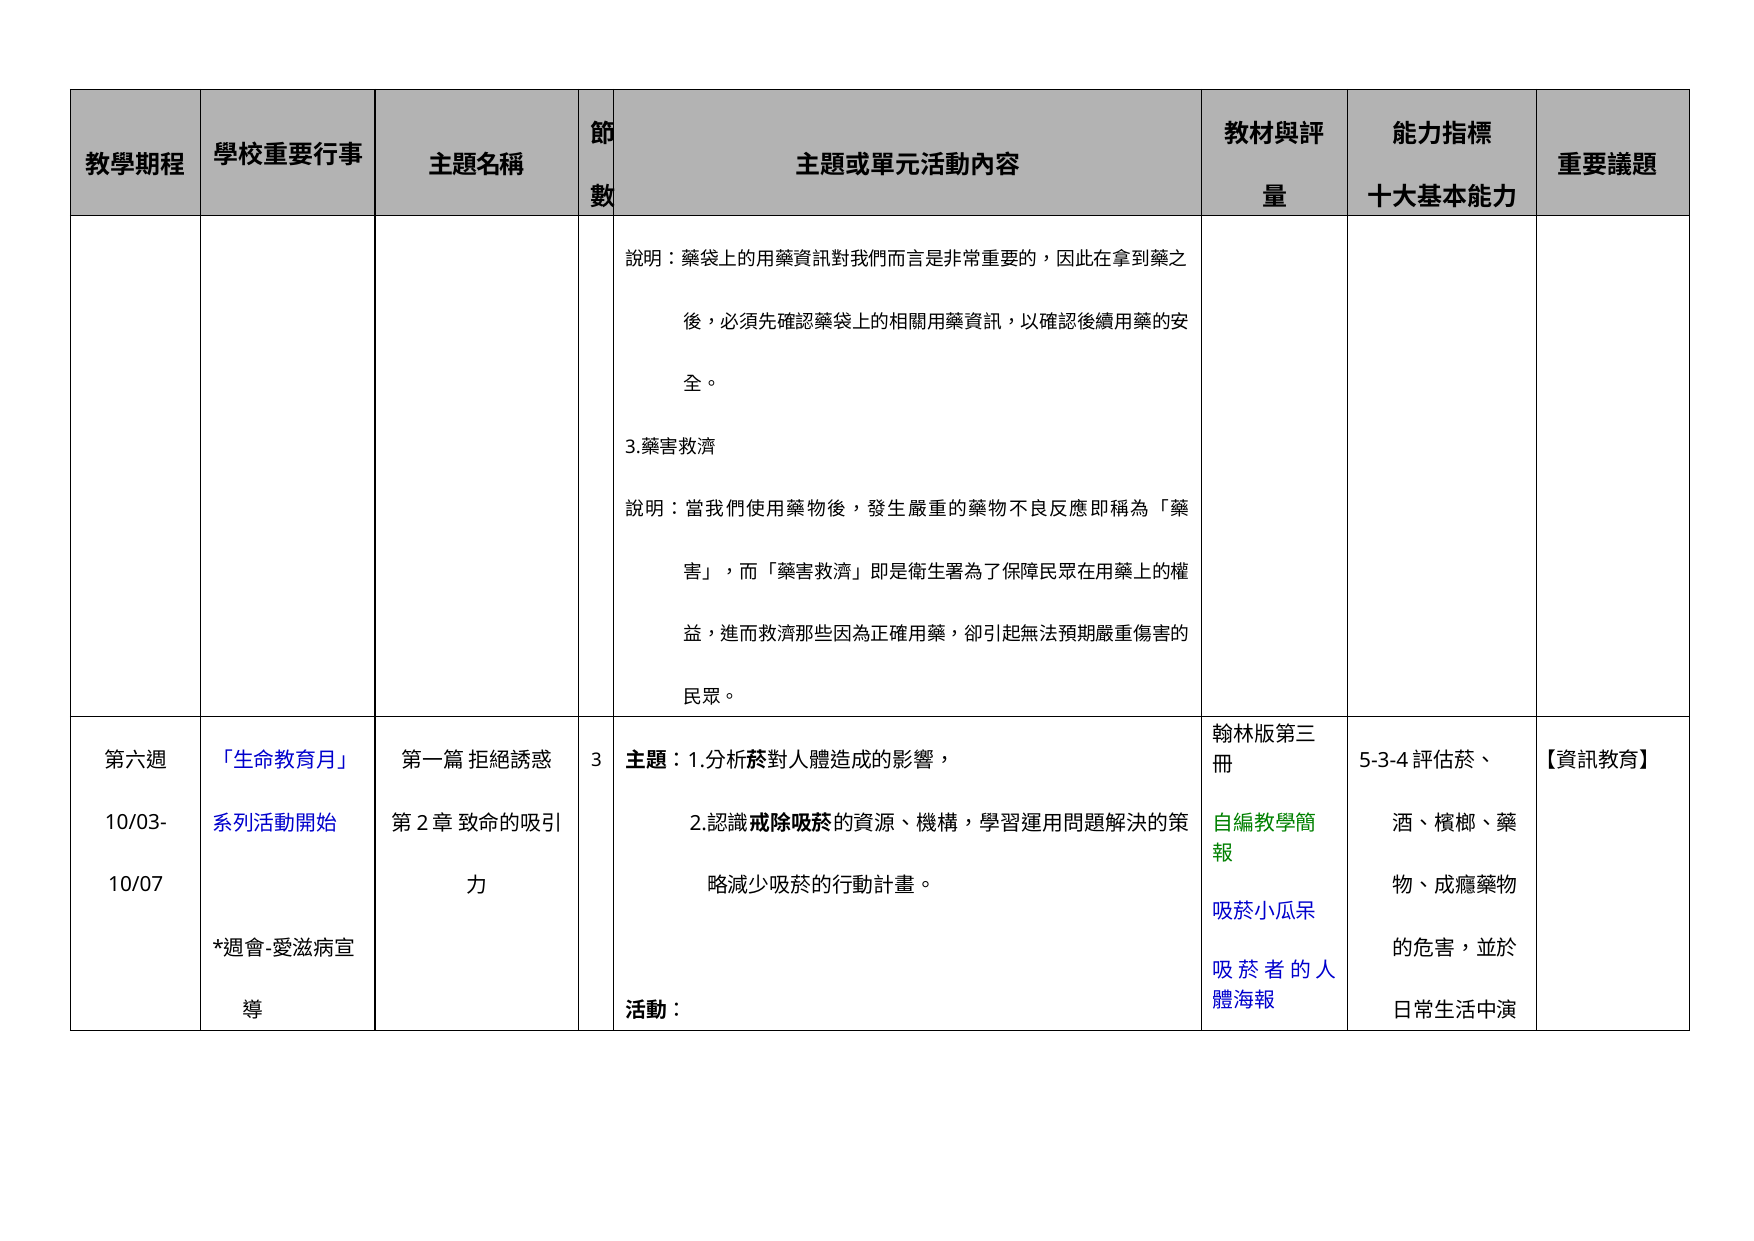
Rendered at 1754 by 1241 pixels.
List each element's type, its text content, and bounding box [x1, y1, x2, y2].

table_cell 第一篇 拒絕誘惑 第2章 致命的吸引力 [376, 717, 578, 1029]
table_header 教材與評量 [1202, 90, 1347, 215]
table_header 主題名稱 [376, 90, 578, 215]
table_cell 5-3-4評估菸、酒、檳榔、藥物、成癮藥物的危害，並於日常生活中演 [1348, 717, 1536, 1029]
table_header 主題或單元活動內容 [614, 90, 1201, 215]
table_cell [201, 216, 374, 716]
table_header 學校重要行事 [201, 90, 374, 215]
table_cell [1537, 216, 1689, 716]
table_cell 「生命教育月」系列活動開始 *週會-愛滋病宣導 [201, 717, 374, 1029]
table_cell 第六週 10/03-10/07 [71, 717, 200, 1029]
table_cell 主題：1.分析菸對人體造成的影響， 2.認識戒除吸菸的資源、機構，學習運用問題解決的策略減少吸菸的行動計畫。 活動： [614, 717, 1201, 1029]
table_cell 3 [579, 717, 613, 1029]
table_cell [71, 216, 200, 716]
table_header 教學期程 [71, 90, 200, 215]
table_cell [1348, 216, 1536, 716]
table_cell 說明：藥袋上的用藥資訊對我們而言是非常重要的，因此在拿到藥之後，必須先確認藥袋上的相關用藥資訊，以確認後續用藥的安全。 3.藥害救濟 說明：當我們使用藥物後，發生嚴重的藥物不良反應即稱為「藥害」，而「藥害救濟」即是衛生署為了保障民眾在用藥上的權益，進而救濟那些因為正確用藥，卻引起無法預期嚴重傷害的民眾。 [614, 216, 1201, 716]
table_cell 翰林版第三冊 自編教學簡報 吸菸小瓜呆 吸菸者的人體海報 [1202, 717, 1347, 1029]
table_cell [376, 216, 578, 716]
table_header 能力指標 十大基本能力 [1348, 90, 1536, 215]
table_cell [579, 216, 613, 716]
table_header 重要議題 [1537, 90, 1689, 215]
table_cell [1202, 216, 1347, 716]
table_cell 【資訊教育】 [1537, 717, 1689, 1029]
table_header 節數 [579, 90, 613, 215]
